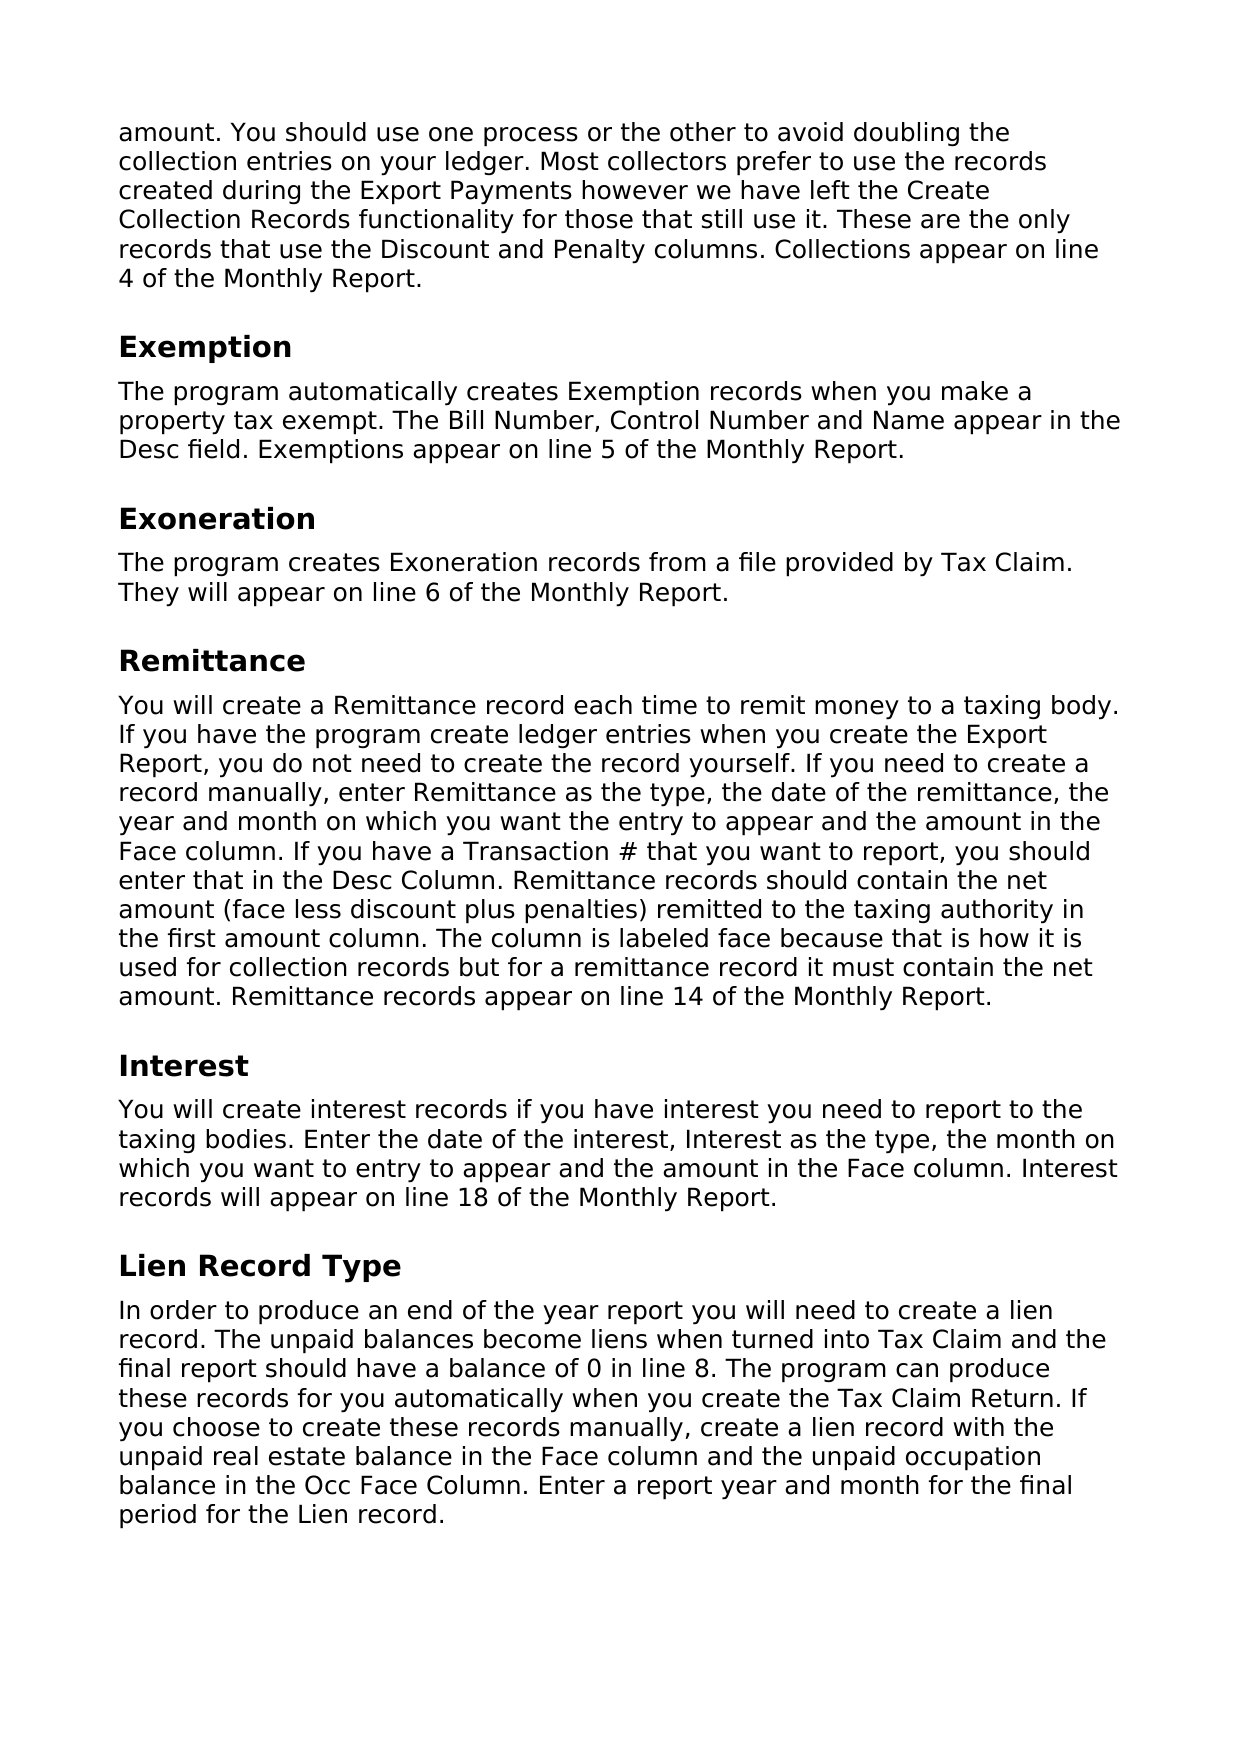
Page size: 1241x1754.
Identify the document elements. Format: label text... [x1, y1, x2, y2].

subtitle Lien Record Type [118, 1250, 1122, 1284]
subtitle Remittance [118, 644, 1122, 678]
text amount. You should use one process or the other to avoid doubling the collection entries on your ledger. Most collectors prefer to use the records created during the Export Payments however we have left the Create Collection Records functionality for those that still use it. These are the only records that use the Discount and Penalty columns. Collections appear on line 4 of the Monthly Report. [118, 118, 1122, 293]
text The program creates Exoneration records from a file provided by Tax Claim. They will appear on line 6 of the Monthly Report. [118, 548, 1122, 607]
subtitle Exoneration [118, 502, 1122, 536]
subtitle Exemption [118, 331, 1122, 364]
subtitle Interest [118, 1049, 1122, 1083]
text The program automatically creates Exemption records when you make a property tax exempt. The Bill Number, Control Number and Name appear in the Desc field. Exemptions appear on line 5 of the Monthly Report. [118, 377, 1122, 464]
text You will create a Remittance record each time to remit money to a taxing body. If you have the program create ledger entries when you create the Export Report, you do not need to create the record yourself. If you need to create a record manually, enter Remittance as the type, the date of the remittance, the year and month on which you want the entry to appear and the amount in the Face column. If you have a Transaction # that you want to report, you should enter that in the Desc Column. Remittance records should contain the net amount (face less discount plus penalties) remitted to the taxing authority in the first amount column. The column is labeled face because that is how it is used for collection records but for a remittance record it must contain the net amount. Remittance records appear on line 14 of the Monthly Report. [118, 691, 1122, 1012]
text In order to produce an end of the year report you will need to create a lien record. The unpaid balances become liens when turned into Tax Claim and the final report should have a balance of 0 in line 8. The program can produce these records for you automatically when you create the Tax Claim Return. If you choose to create these records manually, create a lien record with the unpaid real estate balance in the Face column and the unpaid occupation balance in the Occ Face Column. Enter a report year and month for the final period for the Lien record. [118, 1296, 1122, 1529]
text You will create interest records if you have interest you need to report to the taxing bodies. Enter the date of the interest, Interest as the type, the month on which you want to entry to appear and the amount in the Face column. Interest records will appear on line 18 of the Monthly Report. [118, 1096, 1122, 1212]
